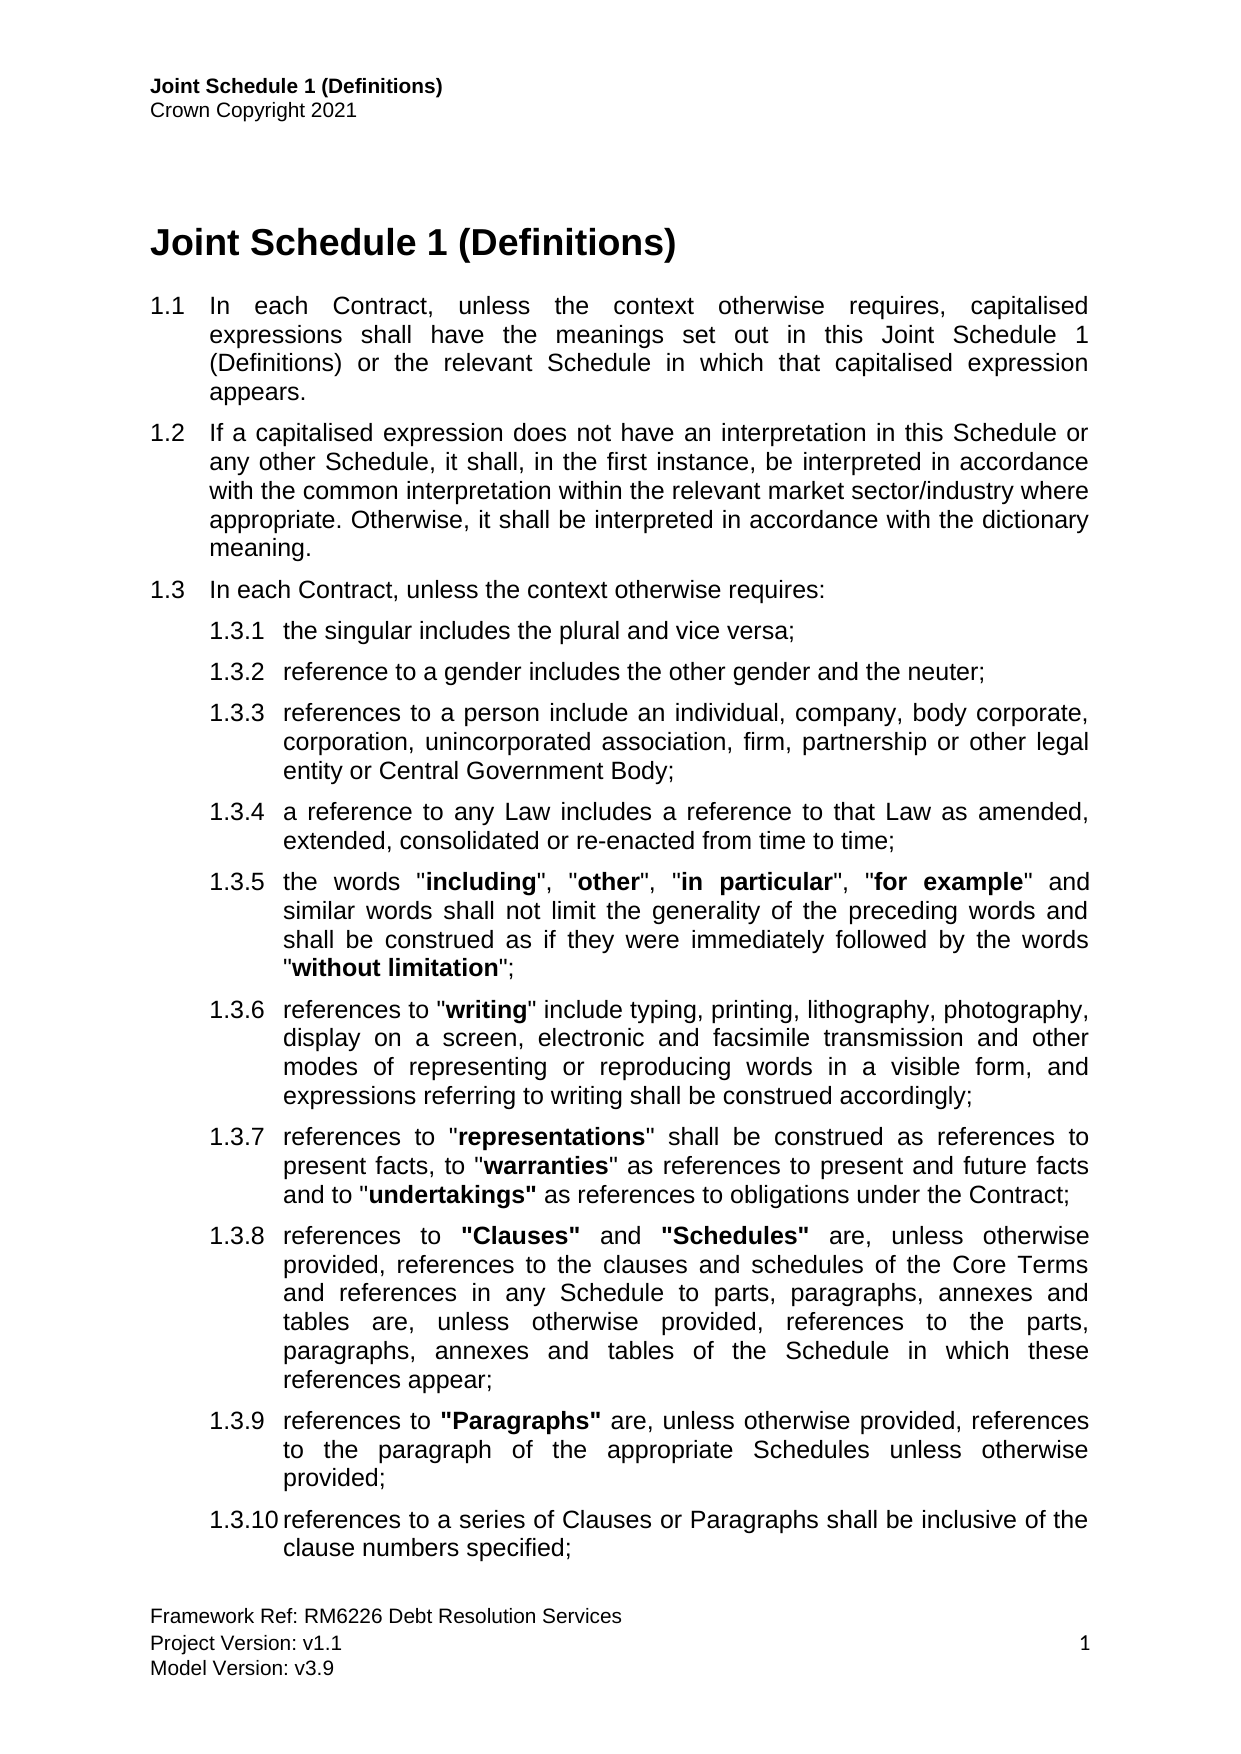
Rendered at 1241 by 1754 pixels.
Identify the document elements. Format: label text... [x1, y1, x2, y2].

text Joint Schedule 1 (Definitions) [150, 220, 1090, 263]
list the singular includes the plural and vice versa; [209, 616, 1090, 644]
list In each Contract, unless the context otherwise requires, capitalised expressions shall have the meanings set out in this Joint Schedule 1 (Definitions) or the relevant Schedule in which that capitalised expression appears. [150, 291, 1090, 406]
list references to a person include an individual, company, body corporate, corporation, unincorporated association, firm, partnership or other legal entity or Central Government Body; [209, 698, 1090, 784]
list references to "Paragraphs" are, unless otherwise provided, references to the paragraph of the appropriate Schedules unless otherwise provided; [209, 1406, 1090, 1492]
list references to "representations" shall be construed as references to present facts, to "warranties" as references to present and future facts and to "undertakings" as references to obligations under the Contract; [209, 1122, 1090, 1208]
list If a capitalised expression does not have an interpretation in this Schedule or any other Schedule, it shall, in the first instance, be interpreted in accordance with the common interpretation within the relevant market sector/industry where appropriate. Otherwise, it shall be interpreted in accordance with the dictionary meaning. [150, 418, 1090, 562]
list the words "including", "other", "in particular", "for example" and similar words shall not limit the generality of the preceding words and shall be construed as if they were immediately followed by the words "without limitation"; [209, 867, 1090, 982]
list references to a series of Clauses or Paragraphs shall be inclusive of the clause numbers specified; [209, 1504, 1090, 1562]
list a reference to any Law includes a reference to that Law as amended, extended, consolidated or re-enacted from time to time; [209, 797, 1090, 854]
list references to "writing" include typing, printing, lithography, photography, display on a screen, electronic and facsimile transmission and other modes of representing or reproducing words in a visible form, and expressions referring to writing shall be construed accordingly; [209, 994, 1090, 1109]
list In each Contract, unless the context otherwise requires: [150, 574, 1090, 603]
list reference to a gender includes the other gender and the neuter; [209, 657, 1090, 686]
list references to "Clauses" and "Schedules" are, unless otherwise provided, references to the clauses and schedules of the Core Terms and references in any Schedule to parts, paragraphs, annexes and tables are, unless otherwise provided, references to the parts, paragraphs, annexes and tables of the Schedule in which these references appear; [209, 1221, 1090, 1393]
